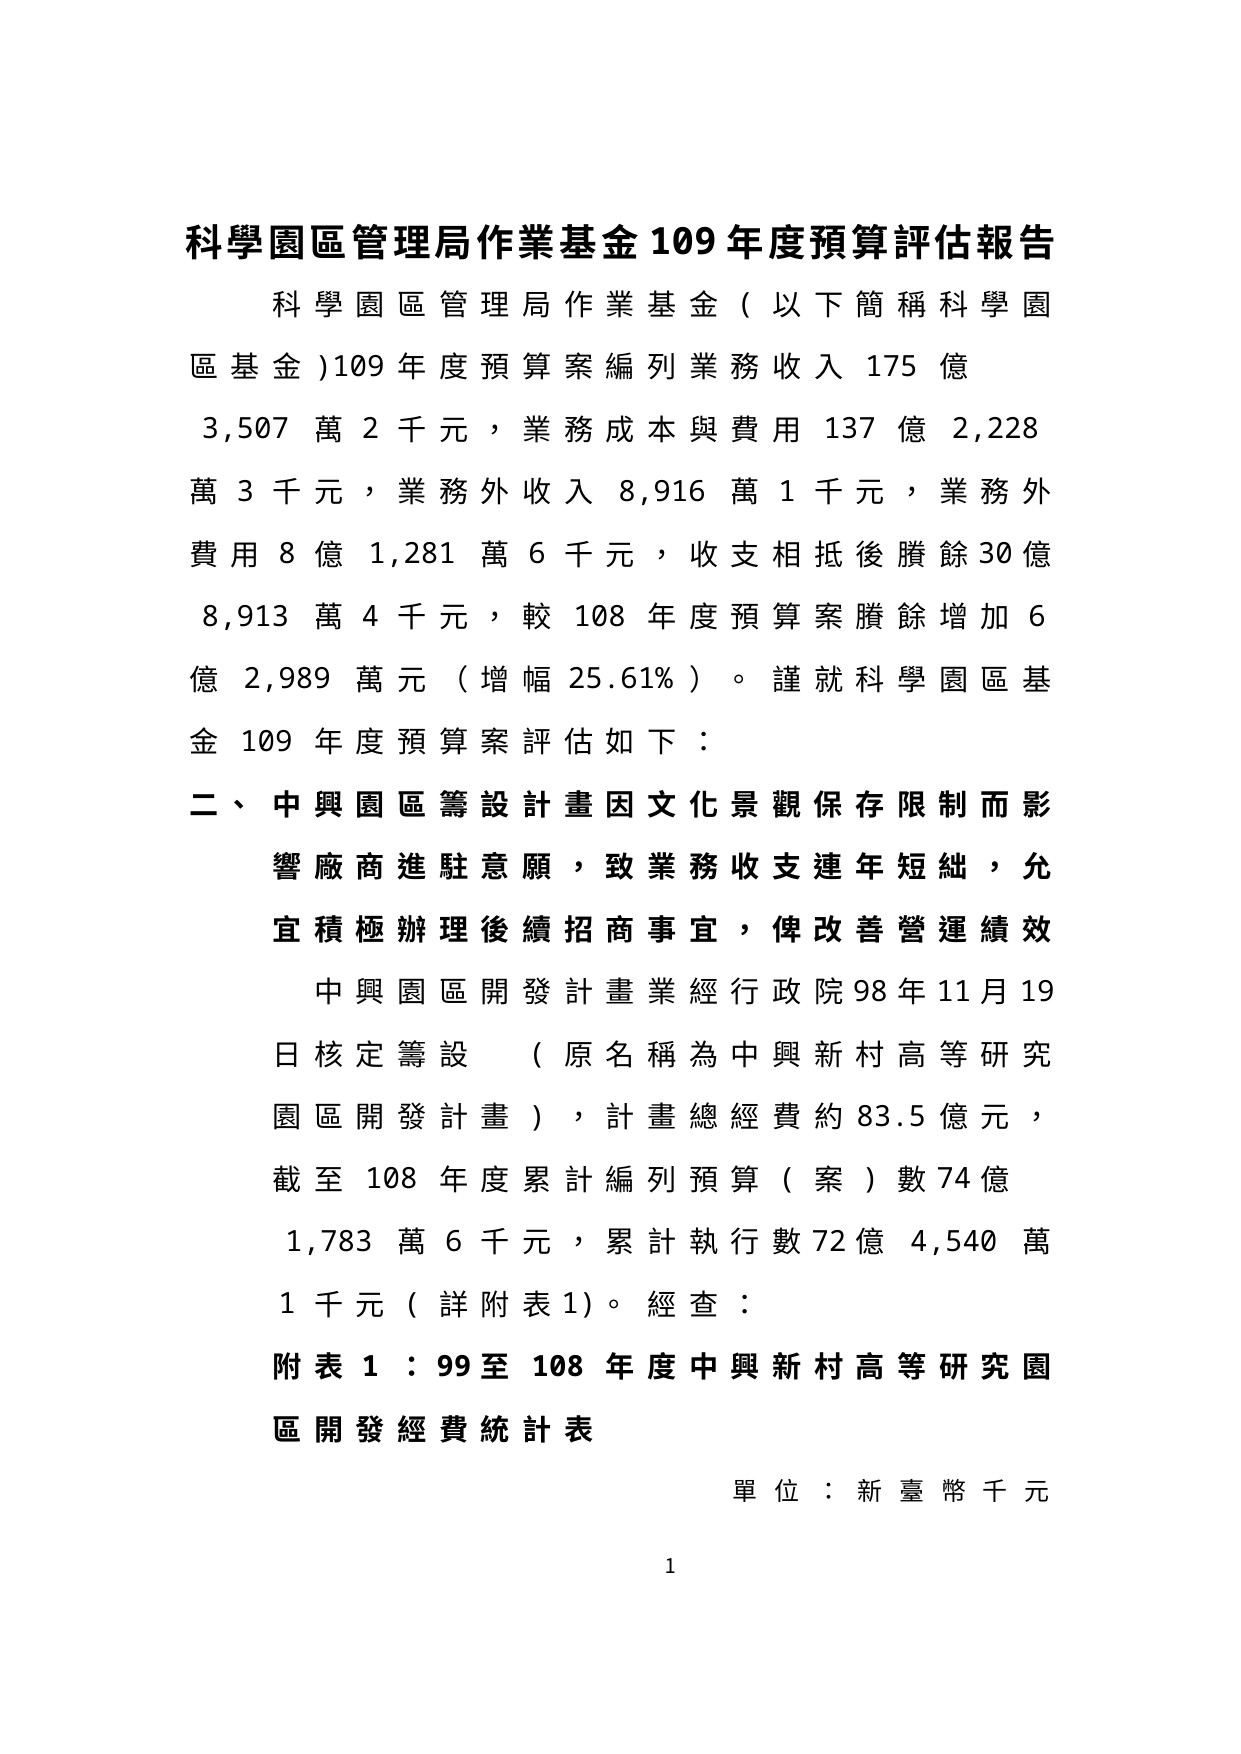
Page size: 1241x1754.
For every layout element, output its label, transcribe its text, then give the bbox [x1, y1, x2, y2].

text 單位：新臺幣千元 [286, 1448, 1058, 1511]
text 中興園區開發計畫業經行政院98年11月19日核定籌設 (原名稱為中興新村高等研究園區開發計畫)，計畫總經費約83.5億元，截至108年度累計編列預算(案)數74億1,783萬6千元，累計執行數72億4,540萬1千元(詳附表1)。經查： [242, 948, 1058, 1323]
text 二、中興園區籌設計畫因文化景觀保存限制而影響廠商進駐意願，致業務收支連年短絀，允宜積極辦理後續招商事宜，俾改善營運績效 [183, 761, 1058, 948]
text 附表1：99至108年度中興新村高等研究園區開發經費統計表 [242, 1323, 1072, 1448]
text 科學園區管理局作業基金(以下簡稱科學園區基金)109年度預算案編列業務收入175億3,507萬2千元，業務成本與費用137億2,228萬3千元，業務外收入8,916萬1千元，業務外費用8億1,281萬6千元，收支相抵後賸餘30億8,913萬4千元，較108年度預算案賸餘增加6億2,989萬元（增幅25.61%）。謹就科學園區基金109年度預算案評估如下： [183, 261, 1058, 761]
text 科學園區管理局作業基金109年度預算評估報告 [183, 198, 1058, 261]
